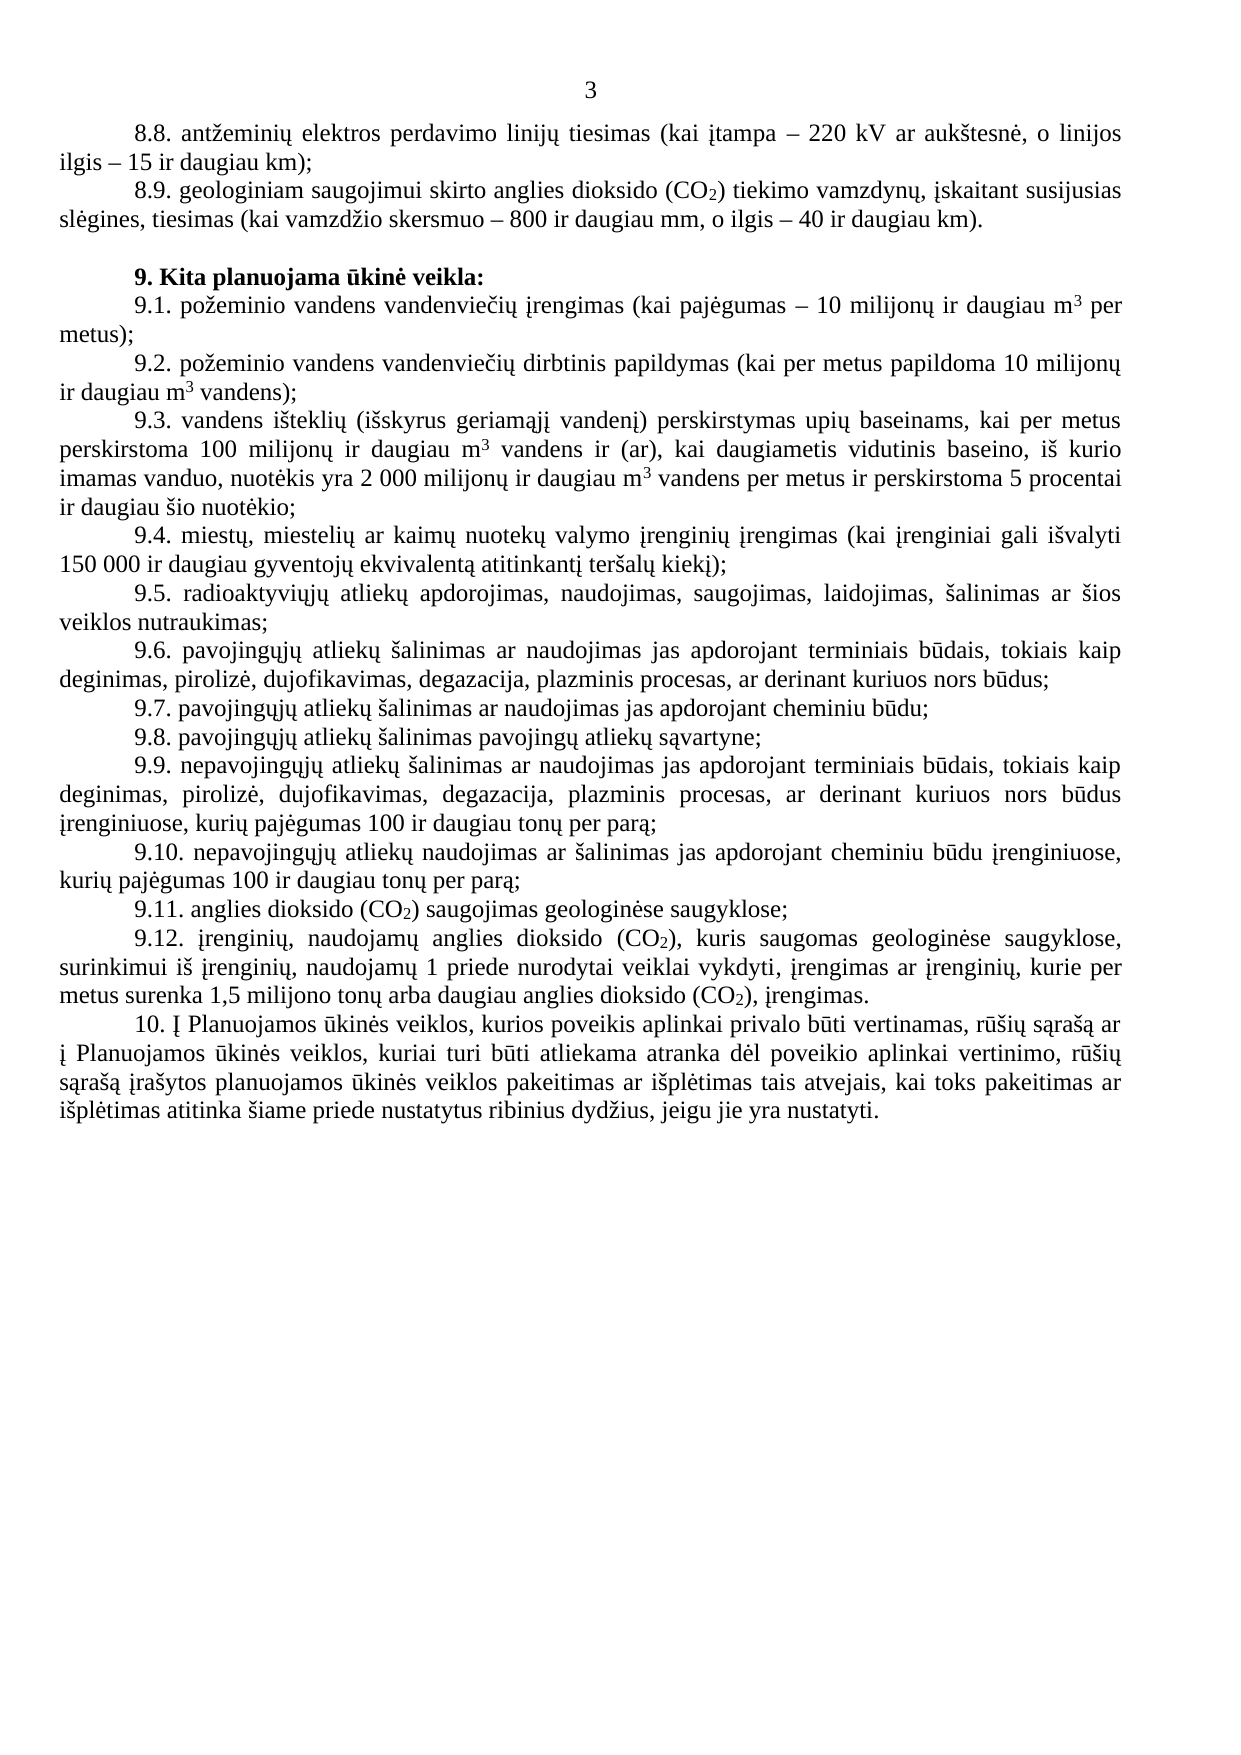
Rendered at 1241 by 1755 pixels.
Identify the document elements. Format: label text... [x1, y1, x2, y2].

text 9. Kita planuojama ūkinė veikla: [59, 262, 1122, 291]
text 8.8. antžeminių elektros perdavimo linijų tiesimas (kai įtampa – 220 kV ar aukštesnė, o linijos ilgis – 15 ir daugiau km); [59, 118, 1122, 176]
text 8.9. geologiniam saugojimui skirto anglies dioksido (CO2) tiekimo vamzdynų, įskaitant susijusias slėgines, tiesimas (kai vamzdžio skersmuo – 800 ir daugiau mm, o ilgis – 40 ir daugiau km). [59, 176, 1122, 233]
text 9.1. požeminio vandens vandenviečių įrengimas (kai pajėgumas – 10 milijonų ir daugiau m3 per metus); [59, 291, 1122, 348]
text 9.9. nepavojingųjų atliekų šalinimas ar naudojimas jas apdorojant terminiais būdais, tokiais kaip deginimas, pirolizė, dujofikavimas, degazacija, plazminis procesas, ar derinant kuriuos nors būdus įrenginiuose, kurių pajėgumas 100 ir daugiau tonų per parą; [59, 751, 1122, 837]
text 9.12. įrenginių, naudojamų anglies dioksido (CO2), kuris saugomas geologinėse saugyklose, surinkimui iš įrenginių, naudojamų 1 priede nurodytai veiklai vykdyti, įrengimas ar įrenginių, kurie per metus surenka 1,5 milijono tonų arba daugiau anglies dioksido (CO2), įrengimas. [59, 923, 1122, 1009]
text 9.7. pavojingųjų atliekų šalinimas ar naudojimas jas apdorojant cheminiu būdu; [59, 693, 1122, 722]
text 9.11. anglies dioksido (CO2) saugojimas geologinėse saugyklose; [59, 894, 1122, 923]
text 9.5. radioaktyviųjų atliekų apdorojimas, naudojimas, saugojimas, laidojimas, šalinimas ar šios veiklos nutraukimas; [59, 578, 1122, 636]
text 9.6. pavojingųjų atliekų šalinimas ar naudojimas jas apdorojant terminiais būdais, tokiais kaip deginimas, pirolizė, dujofikavimas, degazacija, plazminis procesas, ar derinant kuriuos nors būdus; [59, 636, 1122, 693]
text 9.8. pavojingųjų atliekų šalinimas pavojingų atliekų sąvartyne; [59, 722, 1122, 751]
text 9.2. požeminio vandens vandenviečių dirbtinis papildymas (kai per metus papildoma 10 milijonų ir daugiau m3 vandens); [59, 348, 1122, 406]
text 9.4. miestų, miestelių ar kaimų nuotekų valymo įrenginių įrengimas (kai įrenginiai gali išvalyti 150 000 ir daugiau gyventojų ekvivalentą atitinkantį teršalų kiekį); [59, 521, 1122, 578]
text 9.10. nepavojingųjų atliekų naudojimas ar šalinimas jas apdorojant cheminiu būdu įrenginiuose, kurių pajėgumas 100 ir daugiau tonų per parą; [59, 837, 1122, 894]
text 9.3. vandens išteklių (išskyrus geriamąjį vandenį) perskirstymas upių baseinams, kai per metus perskirstoma 100 milijonų ir daugiau m3 vandens ir (ar), kai daugiametis vidutinis baseino, iš kurio imamas vanduo, nuotėkis yra 2 000 milijonų ir daugiau m3 vandens per metus ir perskirstoma 5 procentai ir daugiau šio nuotėkio; [59, 406, 1122, 521]
text 10. Į Planuojamos ūkinės veiklos, kurios poveikis aplinkai privalo būti vertinamas, rūšių sąrašą ar į Planuojamos ūkinės veiklos, kuriai turi būti atliekama atranka dėl poveikio aplinkai vertinimo, rūšių sąrašą įrašytos planuojamos ūkinės veiklos pakeitimas ar išplėtimas tais atvejais, kai toks pakeitimas ar išplėtimas atitinka šiame priede nustatytus ribinius dydžius, jeigu jie yra nustatyti. [59, 1009, 1122, 1124]
